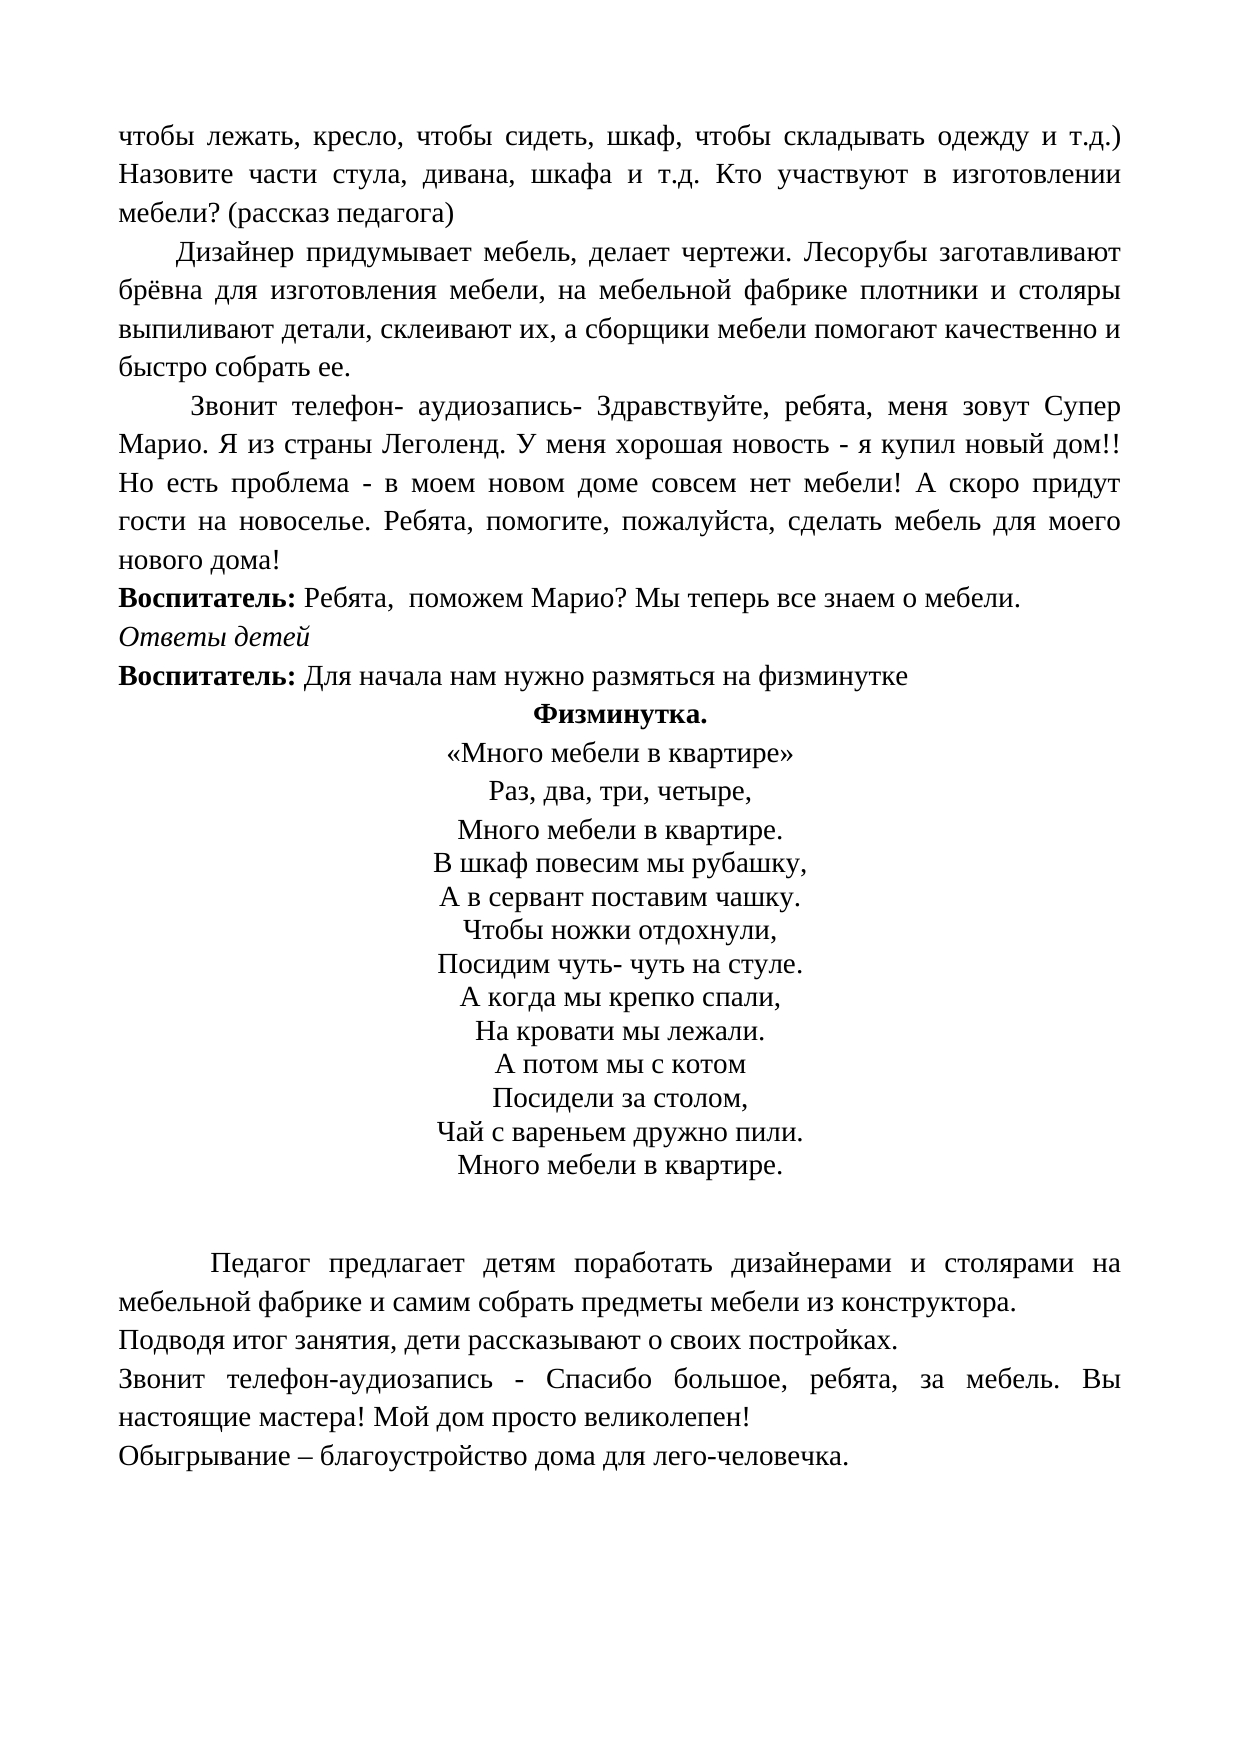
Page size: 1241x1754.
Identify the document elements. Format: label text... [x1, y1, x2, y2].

text Воспитатель: Для начала нам нужно размяться на физминутке [118, 658, 1122, 691]
text В шкаф повесим мы рубашку, [118, 845, 1122, 879]
text Звонит телефон-аудиозапись - Спасибо большое, ребята, за мебель. Вы настоящие мастера! Мой дом просто великолепен! [118, 1361, 1122, 1433]
text Посидели за столом, [118, 1080, 1122, 1114]
text А в сервант поставим чашку. [118, 879, 1122, 912]
text Ответы детей [118, 619, 1122, 653]
text чтобы лежать, кресло, чтобы сидеть, шкаф, чтобы складывать одежду и т.д.) Назовите части стула, дивана, шкафа и т.д. Кто участвуют в изготовлении мебели? (рассказ педагога) [118, 118, 1122, 229]
text «Много мебели в квартире» [118, 735, 1122, 768]
text Дизайнер придумывает мебель, делает чертежи. Лесорубы заготавливают брёвна для изготовления мебели, на мебельной фабрике плотники и столяры выпиливают детали, склеивают их, а сборщики мебели помогают качественно и быстро собрать ее. [118, 234, 1122, 383]
text Много мебели в квартире. [118, 1147, 1122, 1181]
text Подводя итог занятия, дети рассказывают о своих постройках. [118, 1322, 1122, 1356]
text Физминутка. [118, 696, 1122, 730]
text Чай с вареньем дружно пили. [118, 1114, 1122, 1147]
text А потом мы с котом [118, 1047, 1122, 1080]
text Звонит телефон- аудиозапись- Здравствуйте, ребята, меня зовут Супер Марио. Я из страны Леголенд. У меня хорошая новость - я купил новый дом!! Но есть проблема - в моем новом доме совсем нет мебели! А скоро придут гости на новоселье. Ребята, помогите, пожалуйста, сделать мебель для моего нового дома! [118, 388, 1122, 576]
text На кровати мы лежали. [118, 1013, 1122, 1047]
text Посидим чуть- чуть на стуле. [118, 946, 1122, 979]
text Раз, два, три, четыре, [118, 773, 1122, 807]
text Педагог предлагает детям поработать дизайнерами и столярами на мебельной фабрике и самим собрать предметы мебели из конструктора. [118, 1245, 1122, 1317]
text А когда мы крепко спали, [118, 979, 1122, 1013]
text Чтобы ножки отдохнули, [118, 912, 1122, 946]
text Обыгрывание – благоустройство дома для лего-человечка. [118, 1438, 1122, 1471]
text Воспитатель: Ребята, поможем Марио? Мы теперь все знаем о мебели. [118, 581, 1122, 614]
text Много мебели в квартире. [118, 812, 1122, 845]
